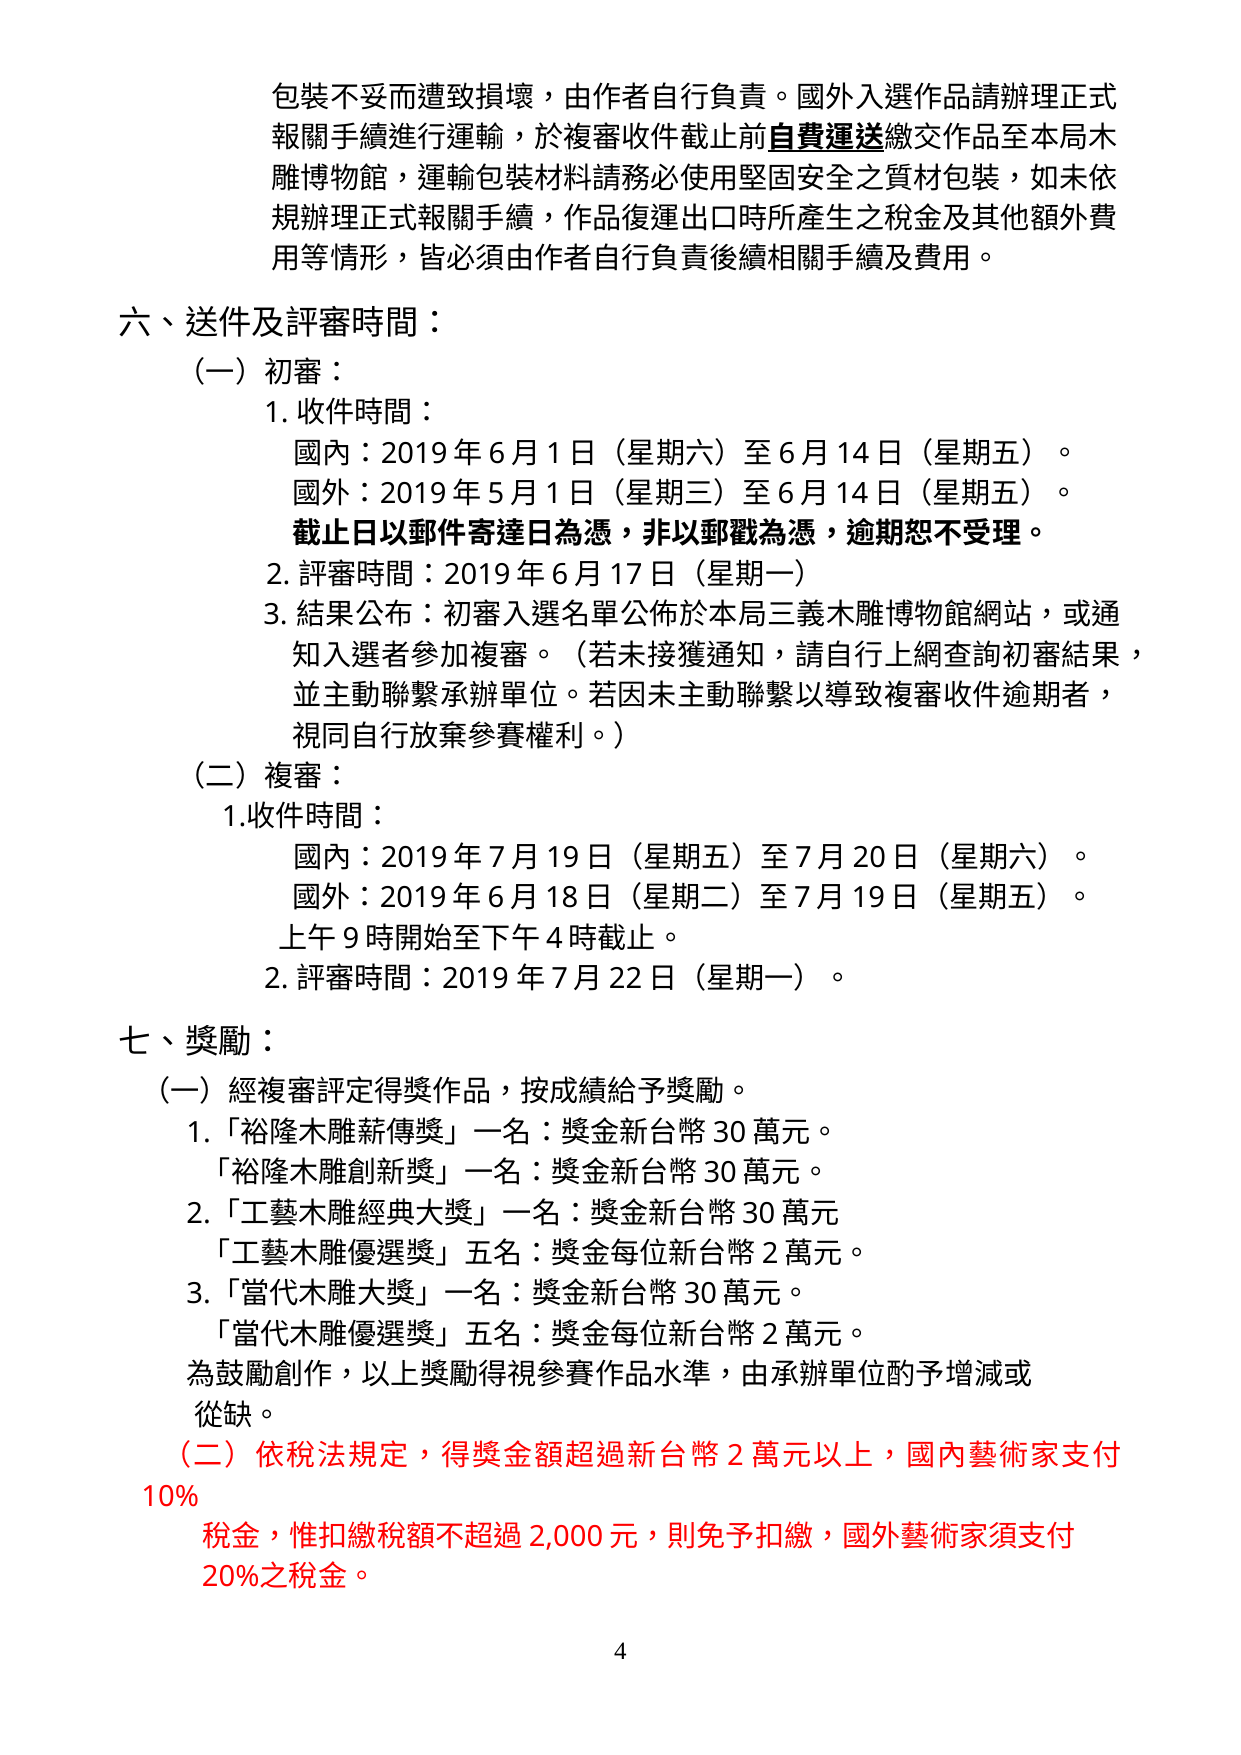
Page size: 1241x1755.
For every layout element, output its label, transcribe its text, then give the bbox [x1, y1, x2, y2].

text 2.「工藝木雕經典大獎」一名：獎金新台幣30萬元 [118, 1191, 1122, 1231]
text 1.收件時間： [118, 794, 1122, 835]
text 1. 收件時間： [118, 390, 1122, 431]
text 2. 評審時間：2019 年7月22日（星期一）。 [118, 956, 1122, 997]
text 國外：2019年6月18日（星期二）至7月19日（星期五）。 [292, 875, 1122, 916]
text 3.「當代木雕大獎」一名：獎金新台幣30萬元。 [118, 1272, 1122, 1312]
text 六、送件及評審時間： [118, 302, 1122, 342]
text 「當代木雕優選獎」五名：獎金每位新台幣2萬元。 [118, 1312, 1122, 1352]
text 3. 結果公布：初審入選名單公佈於本局三義木雕博物館網站，或通知入選者參加複審。（若未接獲通知，請自行上網查詢初審結果，並主動聯繫承辦單位。若因未主動聯繫以導致複審收件逾期者，視同自行放棄參賽權利。） [263, 592, 1122, 754]
text 國內：2019年7月19日（星期五）至7月20日（星期六）。 [118, 835, 1122, 875]
text （一）經複審評定得獎作品，按成績給予獎勵。 [118, 1069, 1122, 1110]
text 20%之稅金。 [141, 1554, 1122, 1595]
text （二）依稅法規定，得獎金額超過新台幣2萬元以上，國內藝術家支付10% [141, 1433, 1122, 1514]
text 從缺。 [118, 1393, 1122, 1433]
text 稅金，惟扣繳稅額不超過2,000元，則免予扣繳，國外藝術家須支付 [141, 1514, 1122, 1554]
text 規辦理正式報關手續，作品復運出口時所產生之稅金及其他額外費 [184, 196, 1122, 237]
text 截止日以郵件寄達日為憑，非以郵戳為憑，逾期恕不受理。 [292, 512, 1122, 552]
text 上午9時開始至下午4時截止。 [263, 916, 1122, 956]
text 包裝不妥而遭致損壞，由作者自行負責。國外入選作品請辦理正式 [184, 75, 1122, 115]
text 報關手續進行運輸，於複審收件截止前自費運送繳交作品至本局木 [184, 115, 1122, 156]
text 雕博物館，運輸包裝材料請務必使用堅固安全之質材包裝，如未依 [184, 156, 1122, 196]
text （二）複審： [118, 754, 1122, 794]
text 用等情形，皆必須由作者自行負責後續相關手續及費用。 [184, 237, 1122, 277]
text 國外：2019年5月1日（星期三）至6月14日（星期五）。 [292, 471, 1122, 512]
text 「裕隆木雕創新獎」一名：獎金新台幣30萬元。 [118, 1150, 1122, 1191]
text 七、獎勵： [118, 1022, 1122, 1062]
text 1.「裕隆木雕薪傳獎」一名：獎金新台幣30萬元。 [118, 1110, 1122, 1150]
text 2. 評審時間：2019年6月17日（星期一） [266, 552, 1122, 592]
text 為鼓勵創作，以上獎勵得視參賽作品水準，由承辦單位酌予增減或 [118, 1352, 1122, 1393]
text 國內：2019年6月1日（星期六）至6月14日（星期五）。 [118, 431, 1122, 471]
text （一）初審： [118, 350, 1122, 390]
text 「工藝木雕優選獎」五名：獎金每位新台幣2萬元。 [118, 1231, 1122, 1272]
